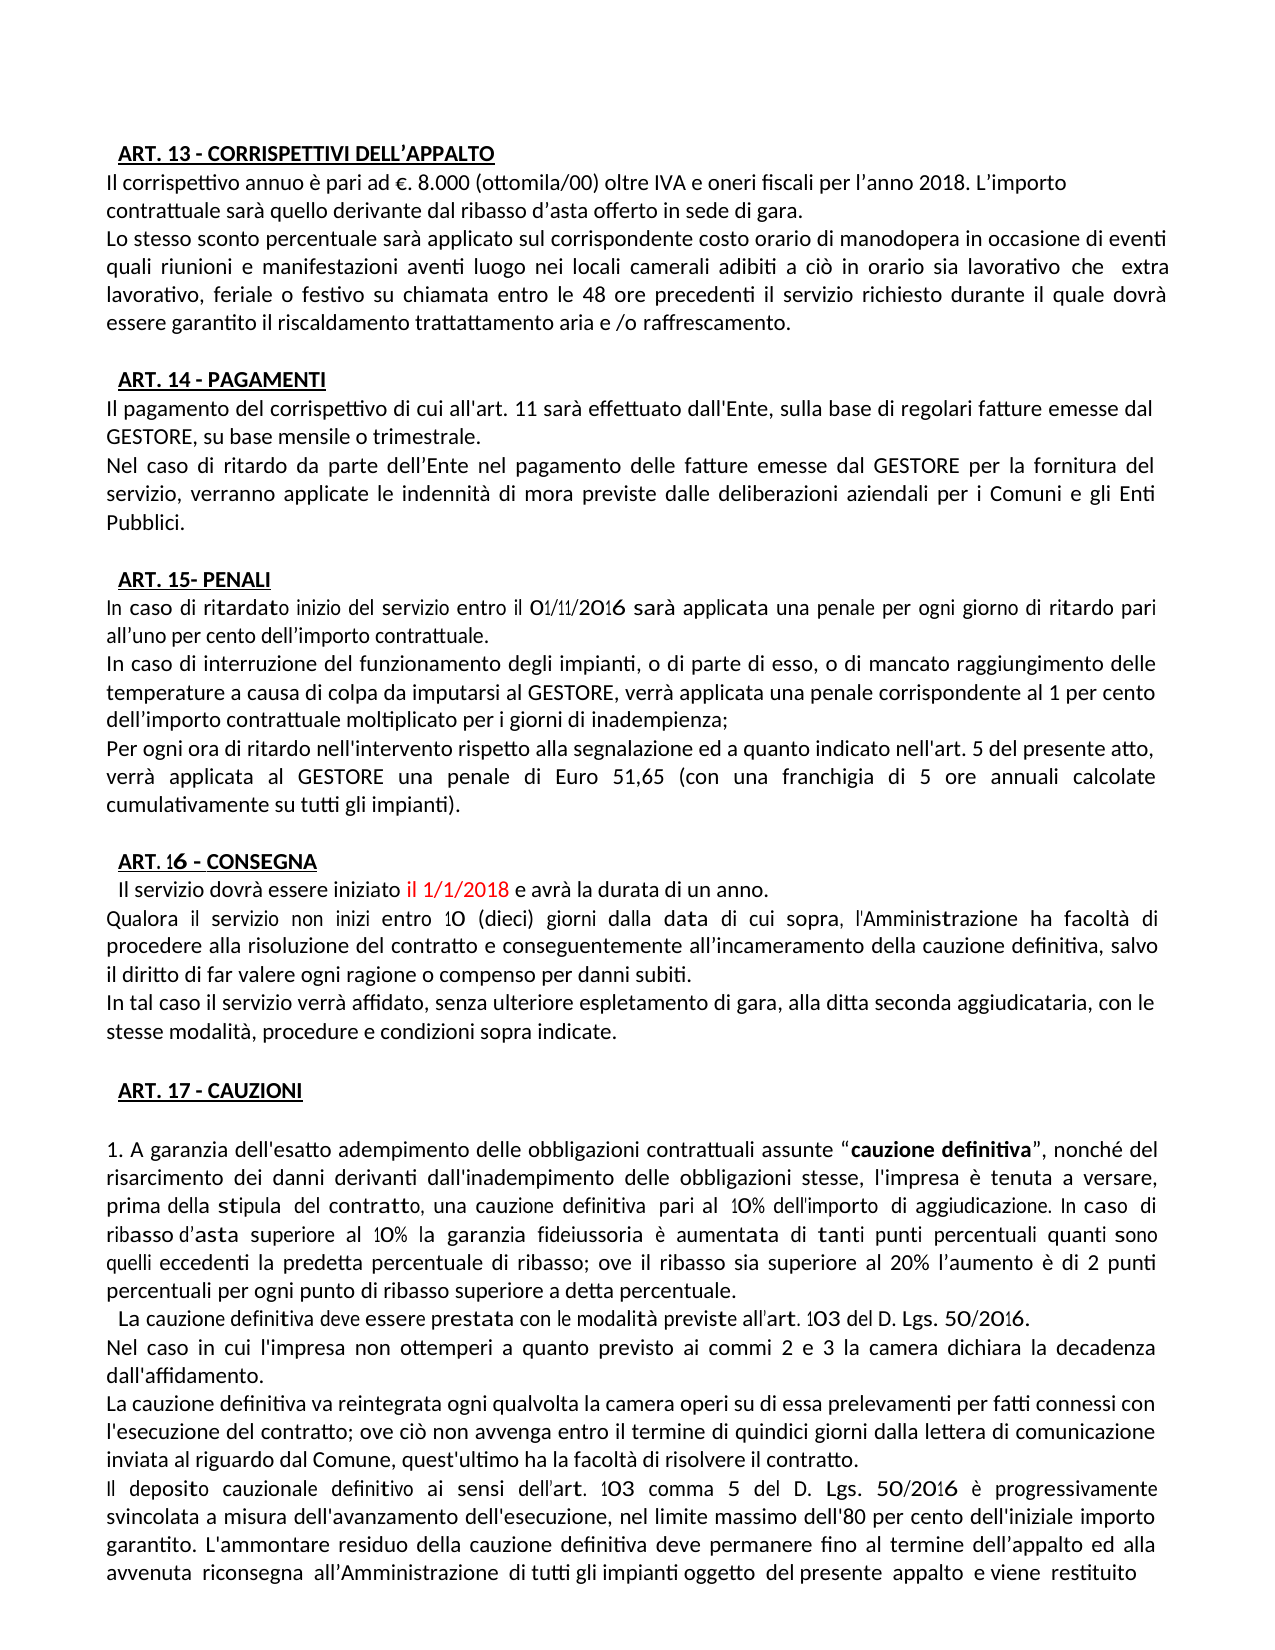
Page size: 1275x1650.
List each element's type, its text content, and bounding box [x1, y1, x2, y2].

subtitle ART. 15- PENALI [118, 565, 1181, 593]
text Il corrispettivo annuo è pari ad €. 8.000 (ottomila/00) oltre IVA e oneri fiscali per l’anno 2018. L’importo contrattuale sarà quello derivante dal ribasso d’asta offerto in sede di gara. [106, 168, 1075, 224]
subtitle ART. 13 - CORRISPETTIVI DELL’APPALTO [118, 139, 1181, 167]
text In caso di ritardato inizio del servizio entro il 01/11/2016 sarà applicata una penale per ogni giorno di ritardo pari all’uno per cento dell’importo contrattuale. [106, 593, 1157, 649]
text La cauzione definitiva va reintegrata ogni qualvolta la camera operi su di essa prelevamenti per fatti connessi con l'esecuzione del contratto; ove ciò non avvenga entro il termine di quindici giorni dalla lettera di comunicazione inviata al riguardo dal Comune, quest'ultimo ha la facoltà di risolvere il contratto. [106, 1389, 1157, 1473]
text Il deposito cauzionale definitivo ai sensi dell’art. 103 comma 5 del D. Lgs. 50/2016 è progressivamente svincolata a misura dell'avanzamento dell'esecuzione, nel limite massimo dell'80 per cento dell'iniziale importo garantito. L'ammontare residuo della cauzione definitiva deve permanere fino al termine dell’appalto ed alla avvenuta riconsegna all’Amministrazione di tutti gli impianti oggetto del presente appalto e viene restituito [106, 1474, 1158, 1586]
text 1. A garanzia dell'esatto adempimento delle obbligazioni contrattuali assunte “cauzione definitiva”, nonché del risarcimento dei danni derivanti dall'inadempimento delle obbligazioni stesse, l'impresa è tenuta a versare, prima della stipula del contratto, una cauzione definitiva pari al 10% dell'importo di aggiudicazione. In caso di ribasso d’asta superiore al 10% la garanzia fideiussoria è aumentata di tanti punti percentuali quanti sono quelli eccedenti la predetta percentuale di ribasso; ove il ribasso sia superiore al 20% l’aumento è di 2 punti percentuali per ogni punto di ribasso superiore a detta percentuale. [106, 1135, 1158, 1304]
text Per ogni ora di ritardo nell'intervento rispetto alla segnalazione ed a quanto indicato nell'art. 5 del presente atto, verrà applicata al GESTORE una penale di Euro 51,65 (con una franchigia di 5 ore annuali calcolate cumulativamente su tutti gli impianti). [106, 734, 1157, 818]
text In tal caso il servizio verrà affidato, senza ulteriore espletamento di gara, alla ditta seconda aggiudicataria, con le stesse modalità, procedure e condizioni sopra indicate. [106, 988, 1157, 1045]
text Il pagamento del corrispettivo di cui all'art. 11 sarà effettuato dall'Ente, sulla base di regolari fatture emesse dal GESTORE, su base mensile o trimestrale. [106, 394, 1156, 450]
text Lo stesso sconto percentuale sarà applicato sul corrispondente costo orario di manodopera in occasione di eventi quali riunioni e manifestazioni aventi luogo nei locali camerali adibiti a ciò in orario sia lavorativo che extra lavorativo, feriale o festivo su chiamata entro le 48 ore precedenti il servizio richiesto durante il quale dovrà essere garantito il riscaldamento trattattamento aria e /o raffrescamento. [106, 224, 1169, 336]
text In caso di interruzione del funzionamento degli impianti, o di parte di esso, o di mancato raggiungimento delle temperature a causa di colpa da imputarsi al GESTORE, verrà applicata una penale corrispondente al 1 per cento dell’importo contrattuale moltiplicato per i giorni di inadempienza; [106, 649, 1158, 734]
text Il servizio dovrà essere iniziato il 1/1/2018 e avrà la durata di un anno. [118, 875, 1181, 903]
text Nel caso in cui l'impresa non ottemperi a quanto previsto ai commi 2 e 3 la camera dichiara la decadenza dall'affidamento. [106, 1333, 1158, 1389]
subtitle ART. 17 - CAUZIONI [118, 1076, 1181, 1104]
text Nel caso di ritardo da parte dell’Ente nel pagamento delle fatture emesse dal GESTORE per la fornitura del servizio, verranno applicate le indennità di mora previste dalle deliberazioni aziendali per i Comuni e gli Enti Pubblici. [106, 451, 1158, 536]
subtitle ART. 14 - PAGAMENTI [118, 365, 1181, 393]
text Qualora il servizio non inizi entro 10 (dieci) giorni dalla data di cui sopra, l'Amministrazione ha facoltà di procedere alla risoluzione del contratto e conseguentemente all’incameramento della cauzione definitiva, salvo il diritto di far valere ogni ragione o compenso per danni subiti. [106, 904, 1158, 988]
subtitle ART. 16 - CONSEGNA [118, 847, 1181, 875]
text La cauzione definitiva deve essere prestata con le modalità previste all’art. 103 del D. Lgs. 50/2016. [118, 1304, 1181, 1332]
